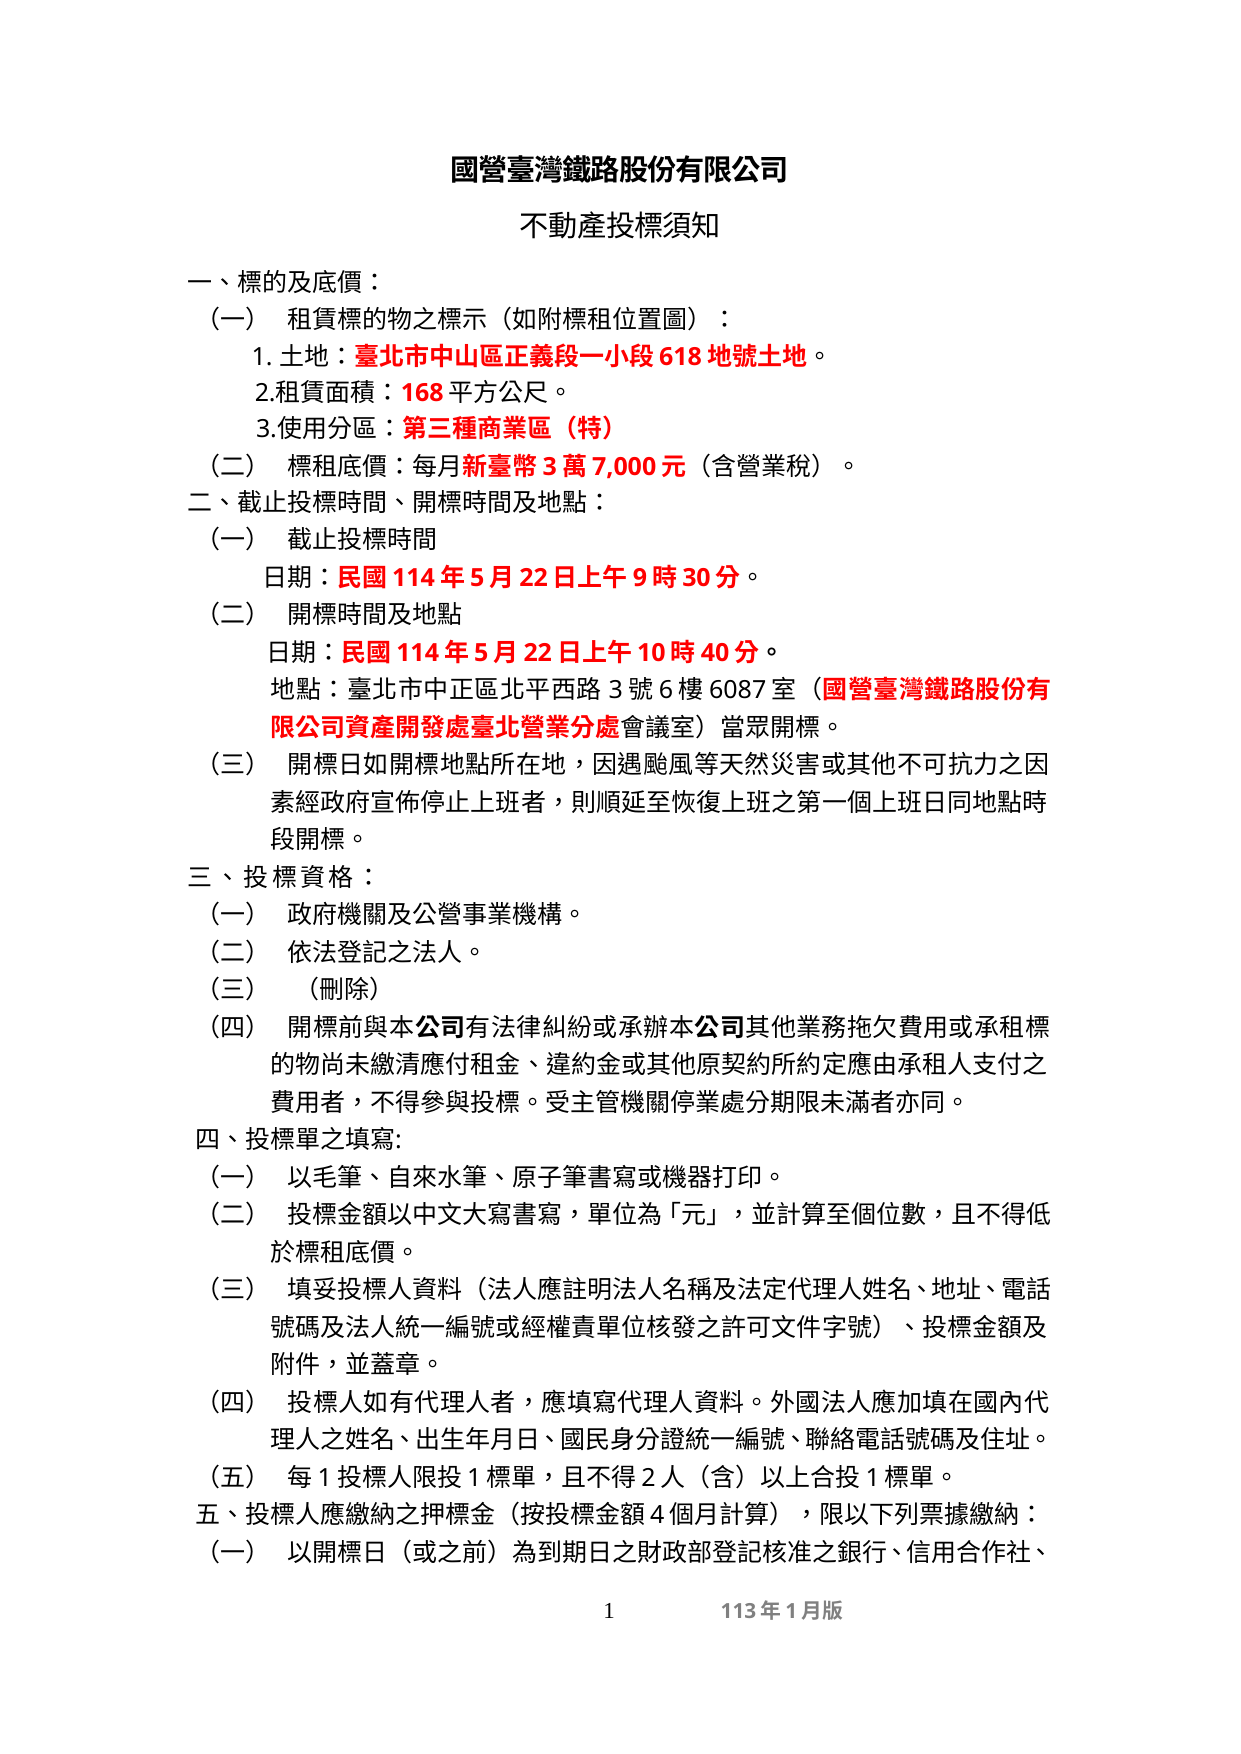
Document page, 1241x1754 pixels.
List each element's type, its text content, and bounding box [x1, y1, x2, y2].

text 2.租賃面積：168平方公尺。 [234, 372, 1053, 409]
list 開標前與本公司有法律糾紛或承辦本公司其他業務拖欠費用或承租標的物尚未繳清應付租金、違約金或其他原契約所約定應由承租人支付之費用者，不得參與投標。受主管機關停業處分期限未滿者亦同。 [195, 1006, 1051, 1119]
text 1. 土地：臺北市中山區正義段一小段618地號土地。 [251, 336, 1053, 372]
list 租賃標的物之標示（如附標租位置圖）： [195, 299, 1051, 336]
list 政府機關及公營事業機構。 [195, 894, 1051, 931]
text 3.使用分區：第三種商業區（特） [234, 409, 1053, 445]
text 地點：臺北市中正區北平西路3號6樓6087室（國營臺灣鐵路股份有限公司資產開發處臺北營業分處會議室）當眾開標。 [271, 669, 1053, 744]
text 一、標的及底價： [187, 262, 1053, 299]
list 截止投標時間 [195, 519, 1051, 556]
list 開標日如開標地點所在地，因遇颱風等天然災害或其他不可抗力之因素經政府宣佈停止上班者，則順延至恢復上班之第一個上班日同地點時段開標。 [195, 744, 1051, 856]
text 三、投標資格： [187, 856, 1053, 894]
text 國營臺灣鐵路股份有限公司 [187, 150, 1053, 187]
list 以毛筆、自來水筆、原子筆書寫或機器打印。 [195, 1156, 1051, 1194]
list 標租底價：每月新臺幣3萬7,000元（含營業稅）。 [195, 445, 1051, 482]
list 依法登記之法人。 [195, 931, 1051, 969]
list 開標時間及地點 [195, 594, 1051, 631]
text 四、投標單之填寫: [195, 1119, 1053, 1156]
list 以開標日（或之前）為到期日之財政部登記核准之銀行、信用合作社、 [195, 1531, 1051, 1569]
text 不動產投標須知 [187, 206, 1053, 244]
text 五、投標人應繳納之押標金（按投標金額4個月計算），限以下列票據繳納： [195, 1494, 1053, 1531]
list 投標金額以中文大寫書寫，單位為「元」，並計算至個位數，且不得低於標租底價。 [195, 1194, 1051, 1269]
list （刪除） [195, 969, 1051, 1006]
text 日期：民國114年5月22日上午9時30分。 [262, 556, 1053, 594]
list 每1投標人限投1標單，且不得2人（含）以上合投1標單。 [195, 1456, 1051, 1494]
list 填妥投標人資料（法人應註明法人名稱及法定代理人姓名、地址、電話號碼及法人統一編號或經權責單位核發之許可文件字號）、投標金額及附件，並蓋章。 [195, 1269, 1051, 1381]
text 二、截止投標時間、開標時間及地點： [187, 482, 1053, 519]
text 日期：民國114年5月22日上午10時40分。 [263, 631, 1053, 669]
list 投標人如有代理人者，應填寫代理人資料。外國法人應加填在國內代理人之姓名、出生年月日、國民身分證統一編號、聯絡電話號碼及住址。 [195, 1381, 1051, 1456]
